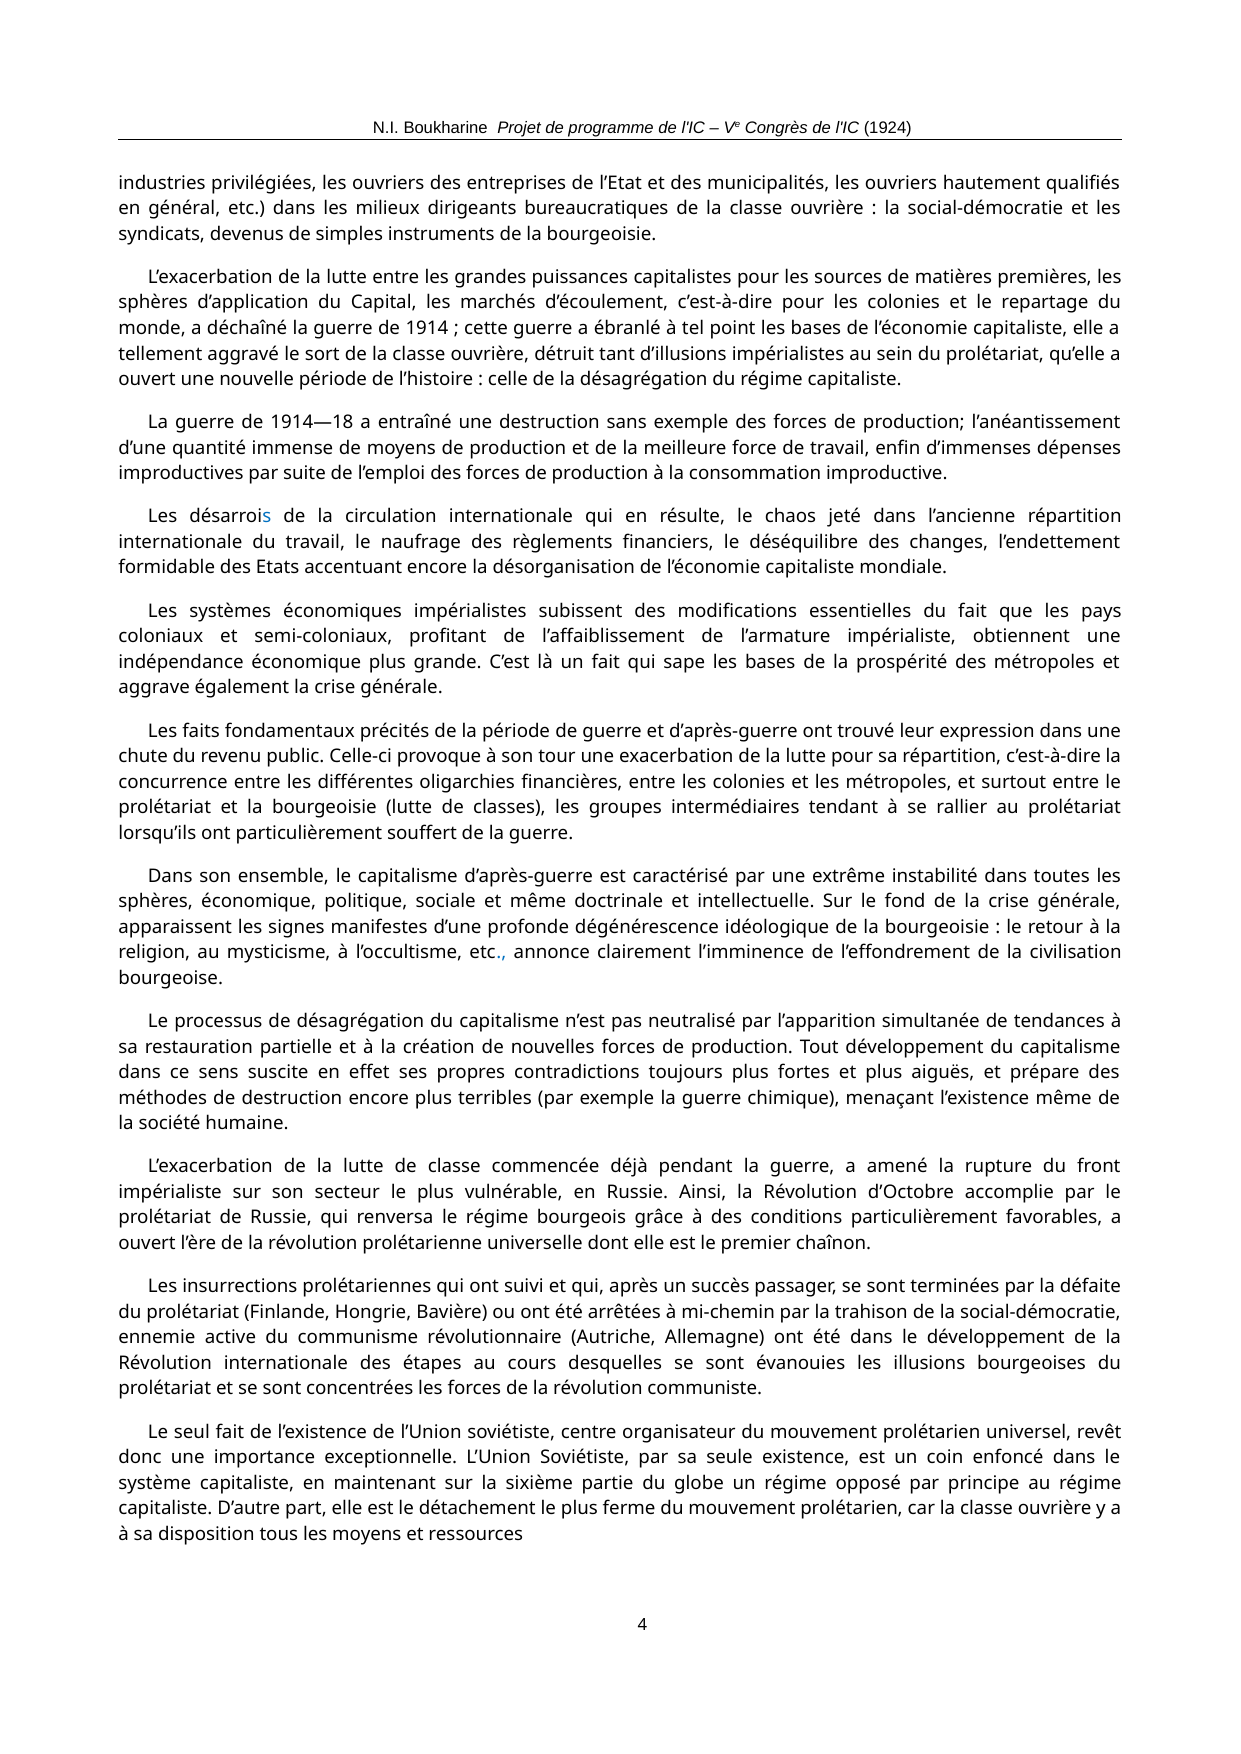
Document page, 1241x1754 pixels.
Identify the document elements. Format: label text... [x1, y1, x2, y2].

text L’exacerbation de la lutte de classe commencée déjà pendant la guerre, a amené la rupture du front impérialiste sur son secteur le plus vulnérable, en Russie. Ainsi, la Révolution d’Octobre accomplie par le prolétariat de Russie, qui renversa le régime bourgeois grâce à des conditions particulièrement favorables, a ouvert l’ère de la révolution prolétarienne universelle dont elle est le premier chaînon. [118, 1153, 1122, 1255]
text Les systèmes économiques impérialistes subissent des modifications essentielles du fait que les pays coloniaux et semi-coloniaux, profitant de l’affaiblissement de l’armature impérialiste, obtiennent une indépendance économique plus grande. C’est là un fait qui sape les bases de la prospérité des métropoles et aggrave également la crise générale. [118, 597, 1122, 699]
text Le processus de désagrégation du capitalisme n’est pas neutralisé par l’apparition simultanée de tendances à sa restauration partielle et à la création de nouvelles forces de production. Tout développement du capitalisme dans ce sens suscite en effet ses propres contradictions toujours plus fortes et plus aiguës, et prépare des méthodes de destruction encore plus terribles (par exemple la guerre chimique), menaçant l’existence même de la société humaine. [118, 1007, 1122, 1135]
text Dans son ensemble, le capitalisme d’après-guerre est caractérisé par une extrême instabilité dans toutes les sphères, économique, politique, sociale et même doctrinale et intellectuelle. Sur le fond de la crise générale, apparaissent les signes manifestes d’une profonde dégénérescence idéologique de la bourgeoisie : le retour à la religion, au mysticisme, à l’occultisme, etc., annonce clairement l’imminence de l’effondrement de la civilisation bourgeoise. [118, 862, 1122, 990]
text Les désarrois de la circulation internationale qui en résulte, le chaos jeté dans l’ancienne répartition internationale du travail, le naufrage des règlements financiers, le déséquilibre des changes, l’endettement formidable des Etats accentuant encore la désorganisation de l’économie capitaliste mondiale. [118, 503, 1122, 579]
text Le seul fait de l’existence de l’Union soviétiste, centre organisateur du mouvement prolétarien universel, revêt donc une importance exceptionnelle. L’Union Soviétiste, par sa seule existence, est un coin enfoncé dans le système capitaliste, en maintenant sur la sixième partie du globe un régime opposé par principe au régime capitaliste. D’autre part, elle est le détachement le plus ferme du mouvement prolétarien, car la classe ouvrière y a à sa disposition tous les moyens et ressources [118, 1418, 1122, 1546]
text La guerre de 1914—18 a entraîné une destruction sans exemple des forces de production; l’anéantissement d’une quantité immense de moyens de production et de la meilleure force de travail, enfin d’immenses dépenses improductives par suite de l’emploi des forces de production à la consommation improductive. [118, 408, 1122, 485]
text industries privilégiées, les ouvriers des entreprises de l’Etat et des municipalités, les ouvriers hautement qualifiés en général, etc.) dans les milieux dirigeants bureaucratiques de la classe ouvrière : la social-démocratie et les syndicats, devenus de simples instruments de la bourgeoisie. [118, 169, 1122, 246]
text L’exacerbation de la lutte entre les grandes puissances capitalistes pour les sources de matières premières, les sphères d’application du Capital, les marchés d’écoulement, c’est-à-dire pour les colonies et le repartage du monde, a déchaîné la guerre de 1914 ; cette guerre a ébranlé à tel point les bases de l’économie capitaliste, elle a tellement aggravé le sort de la classe ouvrière, détruit tant d’illusions impérialistes au sein du prolétariat, qu’elle a ouvert une nouvelle période de l’histoire : celle de la désagrégation du régime capitaliste. [118, 263, 1122, 391]
text Les faits fondamentaux précités de la période de guerre et d’après-guerre ont trouvé leur expression dans une chute du revenu public. Celle-ci provoque à son tour une exacerbation de la lutte pour sa répartition, c’est-à-dire la concurrence entre les différentes oligarchies financières, entre les colonies et les métropoles, et surtout entre le prolétariat et la bourgeoisie (lutte de classes), les groupes intermédiaires tendant à se rallier au prolétariat lorsqu’ils ont particulièrement souffert de la guerre. [118, 717, 1122, 844]
text Les insurrections prolétariennes qui ont suivi et qui, après un succès passager, se sont terminées par la défaite du prolétariat (Finlande, Hongrie, Bavière) ou ont été arrêtées à mi-chemin par la trahison de la social-démocratie, ennemie active du communisme révolutionnaire (Autriche, Allemagne) ont été dans le développement de la Révolution internationale des étapes au cours desquelles se sont évanouies les illusions bourgeoises du prolétariat et se sont concentrées les forces de la révolution communiste. [118, 1273, 1122, 1400]
